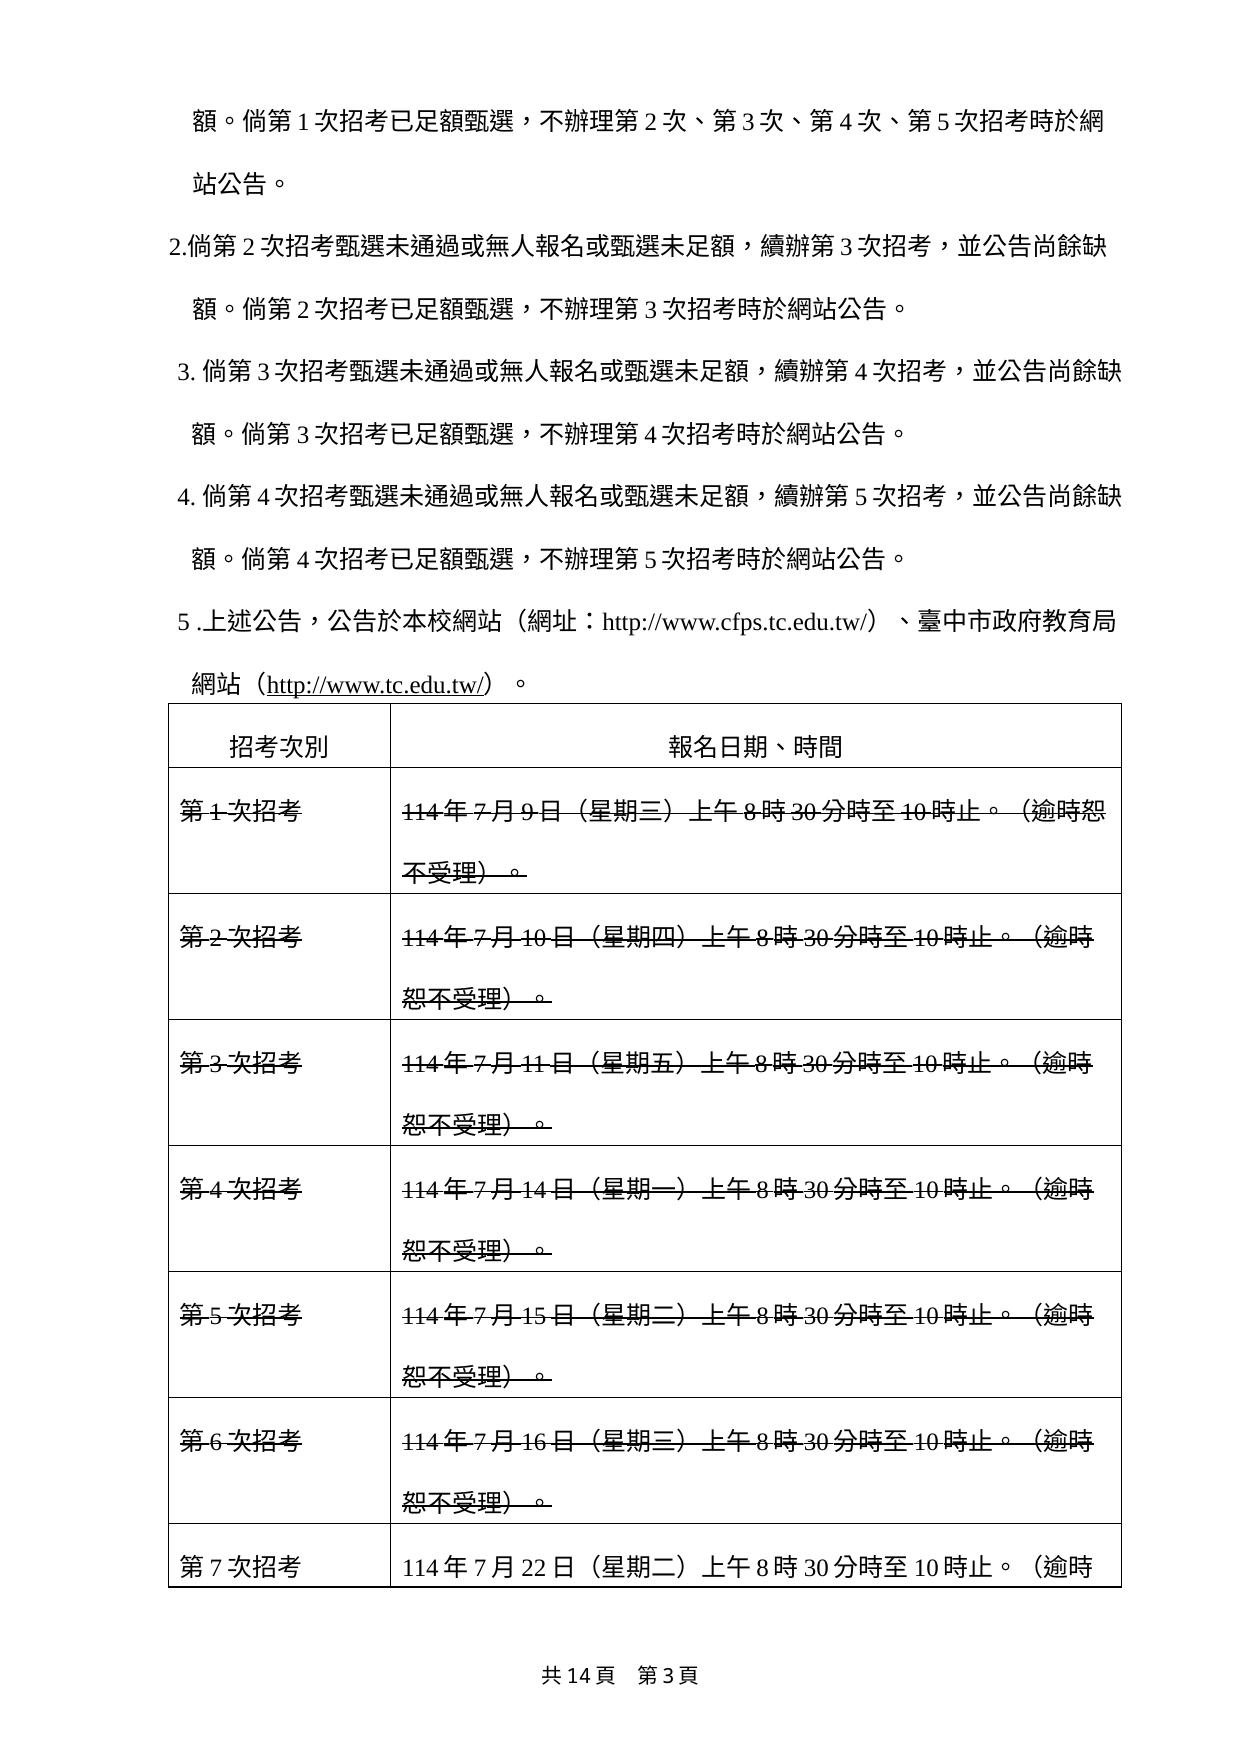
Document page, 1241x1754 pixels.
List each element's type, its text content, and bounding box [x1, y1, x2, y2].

text 4. 倘第4次招考甄選未通過或無人報名或甄選未足額，續辦第5次招考，並公告尚餘缺額。倘第4次招考已足額甄選，不辦理第5次招考時於網站公告。 [177, 453, 1122, 578]
table_cell 第1次招考 [169, 768, 390, 893]
table_cell 114年7月14日（星期一）上午8時30分時至10時止。（逾時恕不受理）。 [391, 1146, 1121, 1271]
table_cell 第2次招考 [169, 894, 390, 1019]
table_cell 第5次招考 [169, 1272, 390, 1397]
table_header 招考次別 [169, 704, 390, 767]
table_cell 第7次招考 [169, 1524, 390, 1586]
table_cell 第3次招考 [169, 1020, 390, 1145]
table_cell 114年7月22日（星期二）上午8時30分時至10時止。（逾時 [391, 1524, 1121, 1586]
text 5 .上述公告，公告於本校網站（網址：http://www.cfps.tc.edu.tw/）、臺中市政府教育局網站（http://www.tc.edu.tw/）。 [177, 578, 1122, 703]
table_cell 114年7月11日（星期五）上午8時30分時至10時止。（逾時恕不受理）。 [391, 1020, 1121, 1145]
table_header 報名日期、時間 [391, 704, 1121, 767]
text 額。倘第1次招考已足額甄選，不辦理第2次、第3次、第4次、第5次招考時於網站公告。 [162, 78, 1122, 203]
text 3. 倘第3次招考甄選未通過或無人報名或甄選未足額，續辦第4次招考，並公告尚餘缺額。倘第3次招考已足額甄選，不辦理第4次招考時於網站公告。 [177, 328, 1122, 453]
table_cell 114年7月15日（星期二）上午8時30分時至10時止。（逾時恕不受理）。 [391, 1272, 1121, 1397]
text 2.倘第2次招考甄選未通過或無人報名或甄選未足額，續辦第3次招考，並公告尚餘缺額。倘第2次招考已足額甄選，不辦理第3次招考時於網站公告。 [162, 203, 1122, 328]
table_cell 第4次招考 [169, 1146, 390, 1271]
table_cell 第6次招考 [169, 1398, 390, 1523]
table_cell 114年7月16日（星期三）上午8時30分時至10時止。（逾時恕不受理）。 [391, 1398, 1121, 1523]
table_cell 114年7月9日（星期三）上午8時30分時至10時止。（逾時恕不受理）。 [391, 768, 1121, 893]
table_cell 114年7月10日（星期四）上午8時30分時至10時止。（逾時恕不受理）。 [391, 894, 1121, 1019]
